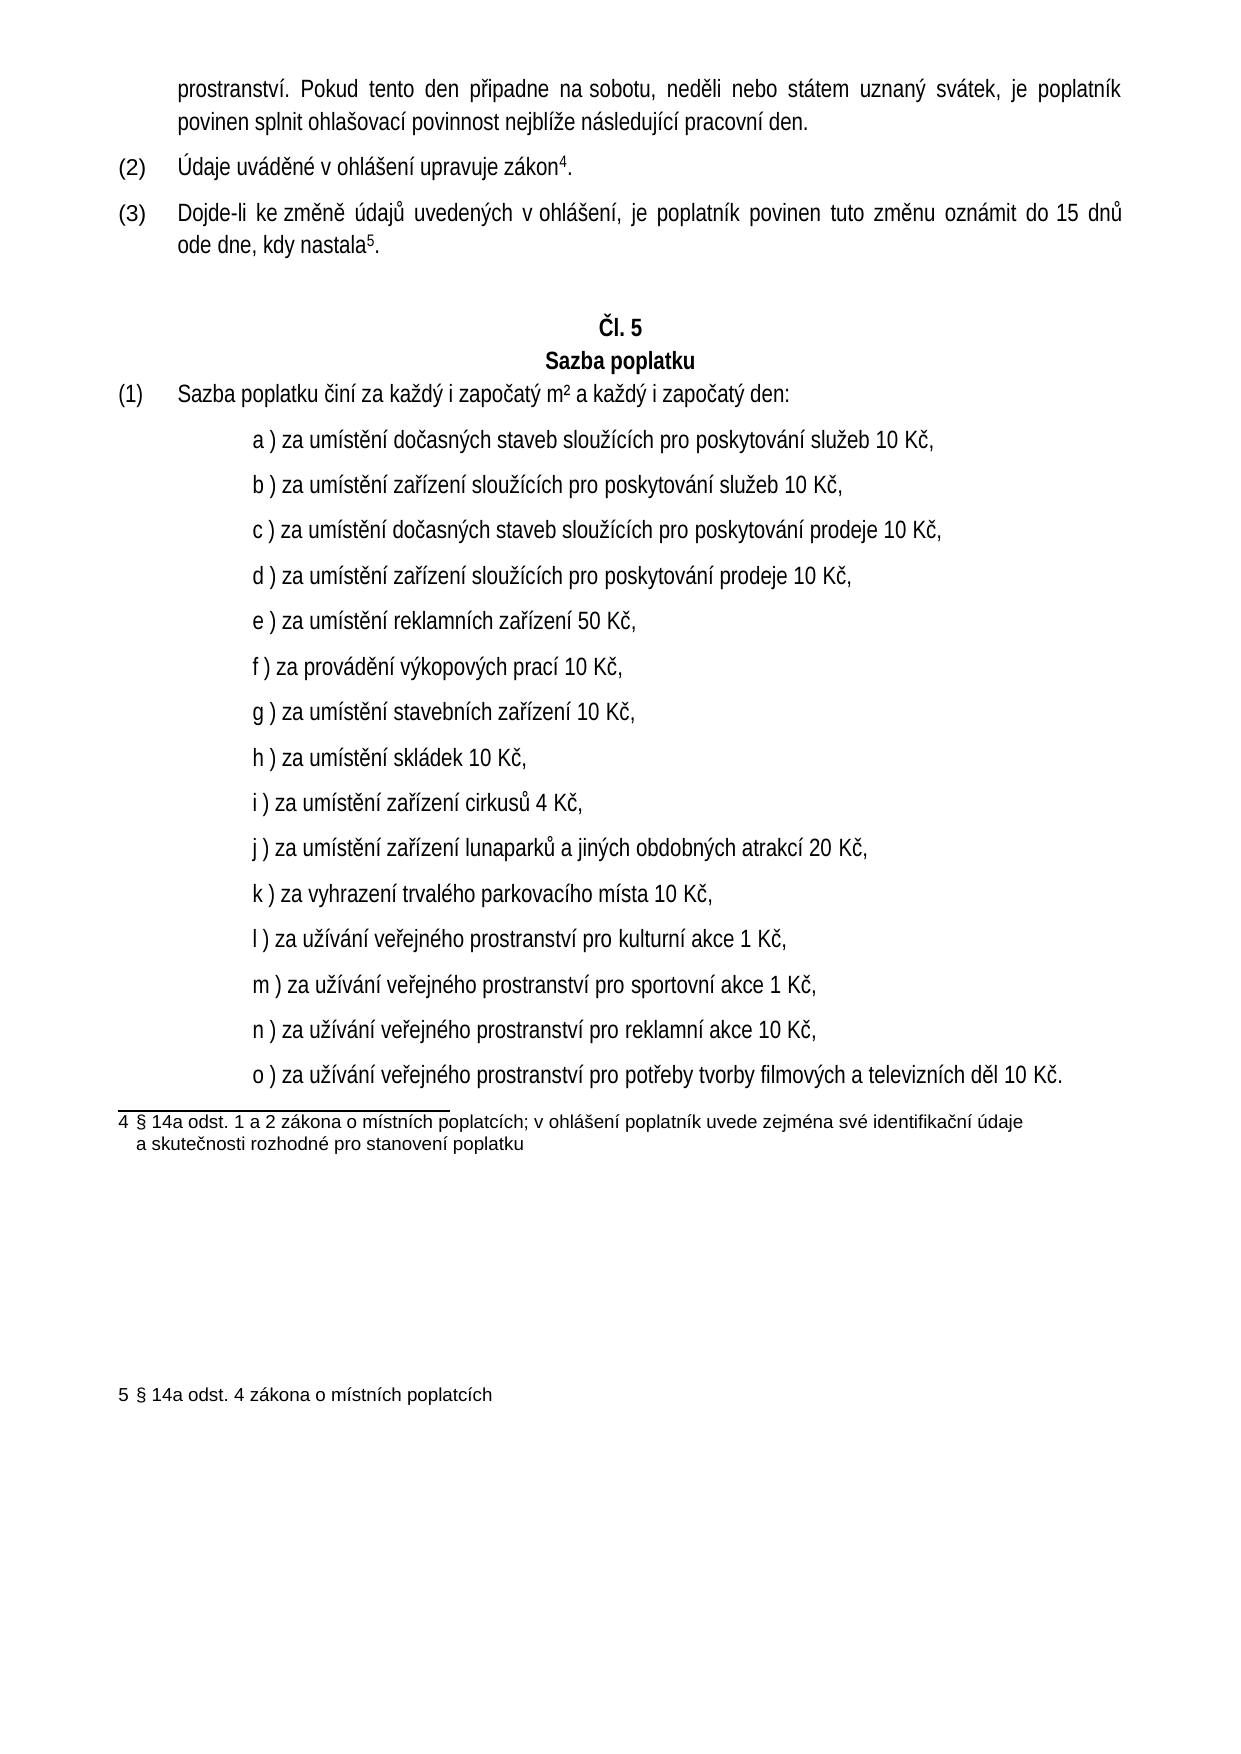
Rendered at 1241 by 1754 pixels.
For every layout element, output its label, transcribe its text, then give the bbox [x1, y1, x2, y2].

text a ) za umístění dočasných staveb sloužících pro poskytování služeb 10 Kč, [252, 425, 1122, 453]
text c ) za umístění dočasných staveb sloužících pro poskytování prodeje 10 Kč, [252, 516, 1122, 544]
list Sazba poplatku činí za každý i započatý m² a každý i započatý den: [118, 379, 1122, 408]
text f ) za provádění výkopových prací 10 Kč, [252, 652, 1122, 680]
list Údaje uváděné v ohlášení upravuje zákon. [118, 152, 1122, 181]
text d ) za umístění zařízení sloužících pro poskytování prodeje 10 Kč, [252, 561, 1122, 589]
list § 14a odst. 4 zákona o místních poplatcích [118, 1384, 1122, 1405]
subtitle Čl. 5 Sazba poplatku [118, 313, 1122, 375]
list prostranství. Pokud tento den připadne na sobotu, neděli nebo státem uznaný svátek, je poplatník povinen splnit ohlašovací povinnost nejblíže následující pracovní den. [118, 74, 1122, 135]
text k ) za vyhrazení trvalého parkovacího místa 10 Kč, [252, 879, 1122, 907]
text e ) za umístění reklamních zařízení 50 Kč, [252, 606, 1122, 635]
list § 14a odst. 1 a 2 zákona o místních poplatcích; v ohlášení poplatník uvede zejména své identifikační údaje a skutečnosti rozhodné pro stanovení poplatku [118, 1111, 1122, 1154]
text o ) za užívání veřejného prostranství pro potřeby tvorby filmových a televizních děl 10 Kč. [252, 1061, 1122, 1089]
text n ) za užívání veřejného prostranství pro reklamní akce 10 Kč, [252, 1015, 1122, 1044]
text h ) za umístění skládek 10 Kč, [252, 743, 1122, 771]
text b ) za umístění zařízení sloužících pro poskytování služeb 10 Kč, [252, 470, 1122, 499]
list Dojde-li ke změně údajů uvedených v ohlášení, je poplatník povinen tuto změnu oznámit do 15 dnů ode dne, kdy nastala. [118, 198, 1122, 259]
text j ) za umístění zařízení lunaparků a jiných obdobných atrakcí 20 Kč, [252, 833, 1122, 862]
text l ) za užívání veřejného prostranství pro kulturní akce 1 Kč, [252, 924, 1122, 953]
text i ) za umístění zařízení cirkusů 4 Kč, [252, 788, 1122, 817]
text m ) za užívání veřejného prostranství pro sportovní akce 1 Kč, [252, 970, 1122, 998]
text g ) za umístění stavebních zařízení 10 Kč, [252, 697, 1122, 726]
